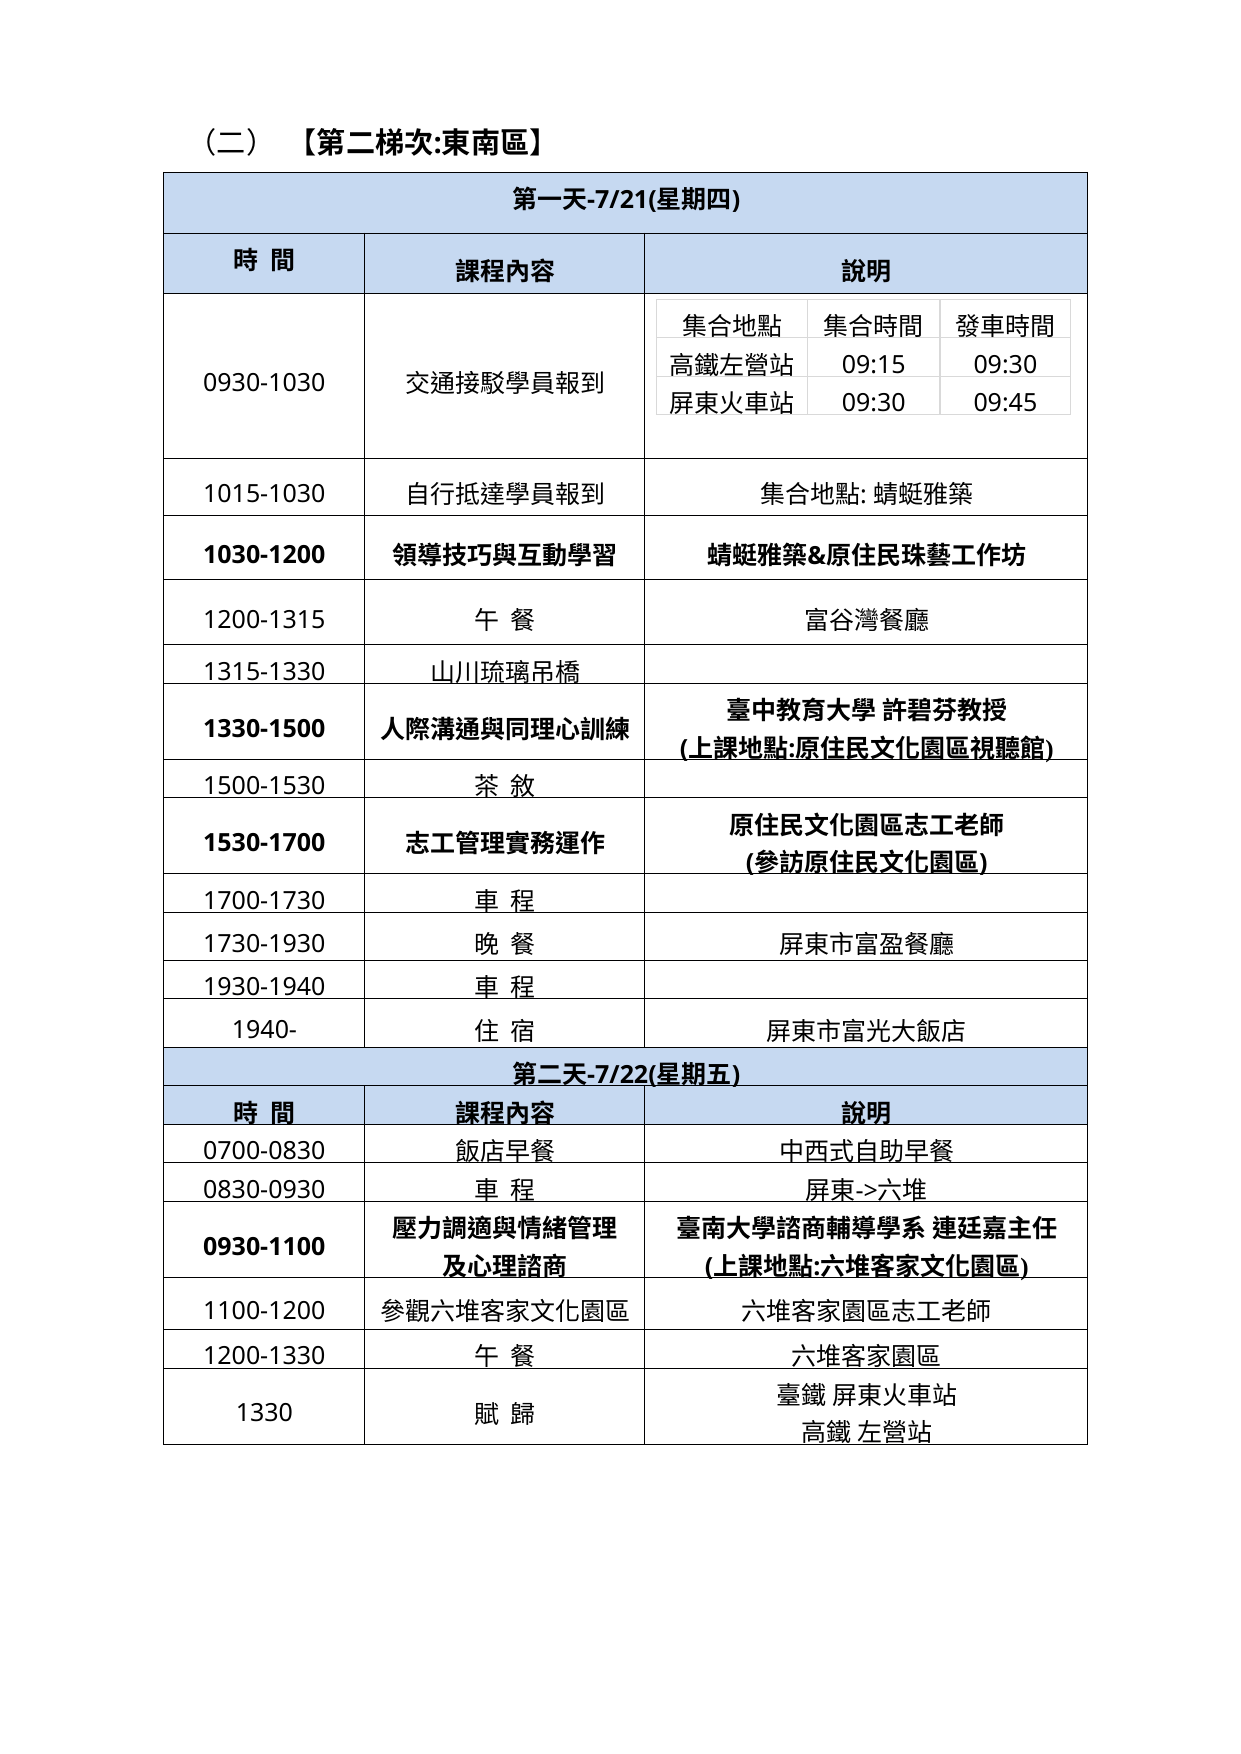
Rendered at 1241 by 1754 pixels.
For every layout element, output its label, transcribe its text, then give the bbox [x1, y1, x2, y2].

table_cell 住 宿 [365, 999, 644, 1047]
table_cell 參觀六堆客家文化園區 [365, 1278, 644, 1329]
table_cell 富谷灣餐廳 [645, 580, 1087, 644]
table_cell 1730-1930 [164, 913, 364, 960]
table_cell 0830-0930 [164, 1163, 364, 1201]
table_cell 1030-1200 [164, 516, 364, 579]
table_cell [645, 645, 1087, 683]
table_cell 1200-1330 [164, 1330, 364, 1367]
table_cell 茶 敘 [365, 760, 644, 797]
table_cell 臺中教育大學 許碧芬教授 (上課地點:原住民文化園區視聽館) [645, 684, 1087, 759]
table_cell 屏東市富光大飯店 [645, 999, 1087, 1047]
table_cell [645, 760, 1087, 797]
table_cell 09:30 [808, 377, 939, 414]
table_cell 壓力調適與情緒管理 及心理諮商 [365, 1202, 644, 1277]
table_cell 1700-1730 [164, 874, 364, 912]
table_cell 0930-1030 [164, 294, 364, 457]
table_cell 說明 [645, 234, 1087, 293]
table_cell 晚 餐 [365, 913, 644, 960]
table_cell 09:30 [941, 338, 1070, 376]
table_cell 時 間 [164, 234, 364, 293]
table_cell 車 程 [365, 1163, 644, 1201]
table_cell 交通接駁學員報到 [365, 294, 644, 457]
table_cell 第二天-7/22(星期五) [164, 1048, 1087, 1085]
table_cell 09:15 [808, 338, 939, 376]
table_cell 蜻蜓雅築&原住民珠藝工作坊 [645, 516, 1087, 579]
table_cell 1015-1030 [164, 459, 364, 514]
table_cell 臺南大學諮商輔導學系 連廷嘉主任 (上課地點:六堆客家文化園區) [645, 1202, 1087, 1277]
table_header 集合地點 [657, 300, 807, 337]
table_cell 1100-1200 [164, 1278, 364, 1329]
table_cell 車 程 [365, 961, 644, 998]
table_cell 1330-1500 [164, 684, 364, 759]
table_cell 午 餐 [365, 580, 644, 644]
table_cell 自行抵達學員報到 [365, 459, 644, 514]
table_cell 原住民文化園區志工老師 (參訪原住民文化園區) [645, 798, 1087, 873]
table_cell 臺鐵 屏東火車站 高鐵 左營站 [645, 1369, 1087, 1443]
table_cell 賦 歸 [365, 1369, 644, 1443]
table_cell 屏東->六堆 [645, 1163, 1087, 1201]
table_cell 1940- [164, 999, 364, 1047]
table_cell [645, 961, 1087, 998]
table_cell 領導技巧與互動學習 [365, 516, 644, 579]
table_cell 1930-1940 [164, 961, 364, 998]
table_cell 六堆客家園區 [645, 1330, 1087, 1367]
table_cell 六堆客家園區志工老師 [645, 1278, 1087, 1329]
table_cell 車 程 [365, 874, 644, 912]
table_cell 飯店早餐 [365, 1125, 644, 1162]
table_cell 屏東市富盈餐廳 [645, 913, 1087, 960]
table_cell 中西式自助早餐 [645, 1125, 1087, 1162]
table_cell 1315-1330 [164, 645, 364, 683]
table_header 集合時間 [808, 300, 939, 337]
table_cell 1500-1530 [164, 760, 364, 797]
table_cell 屏東火車站 [657, 377, 807, 414]
table_cell [645, 294, 1087, 457]
table_cell 集合地點: 蜻蜓雅築 [645, 459, 1087, 514]
list 【第二梯次:東南區】 [187, 97, 1053, 172]
table_header 發車時間 [941, 300, 1070, 337]
table_cell [645, 874, 1087, 912]
table_cell 09:45 [941, 377, 1070, 414]
table_cell 1200-1315 [164, 580, 364, 644]
table_cell 高鐵左營站 [657, 338, 807, 376]
table_cell 課程內容 [365, 234, 644, 293]
table_cell 課程內容 [365, 1086, 644, 1124]
table_cell 0700-0830 [164, 1125, 364, 1162]
table_cell 0930-1100 [164, 1202, 364, 1277]
table_cell 時 間 [164, 1086, 364, 1124]
table_cell 午 餐 [365, 1330, 644, 1367]
table_cell 志工管理實務運作 [365, 798, 644, 873]
table_cell 人際溝通與同理心訓練 [365, 684, 644, 759]
table_header 第一天-7/21(星期四) [164, 173, 1087, 233]
table_cell 1330 [164, 1369, 364, 1443]
table_cell 山川琉璃吊橋 [365, 645, 644, 683]
table_cell 1530-1700 [164, 798, 364, 873]
table_cell 說明 [645, 1086, 1087, 1124]
